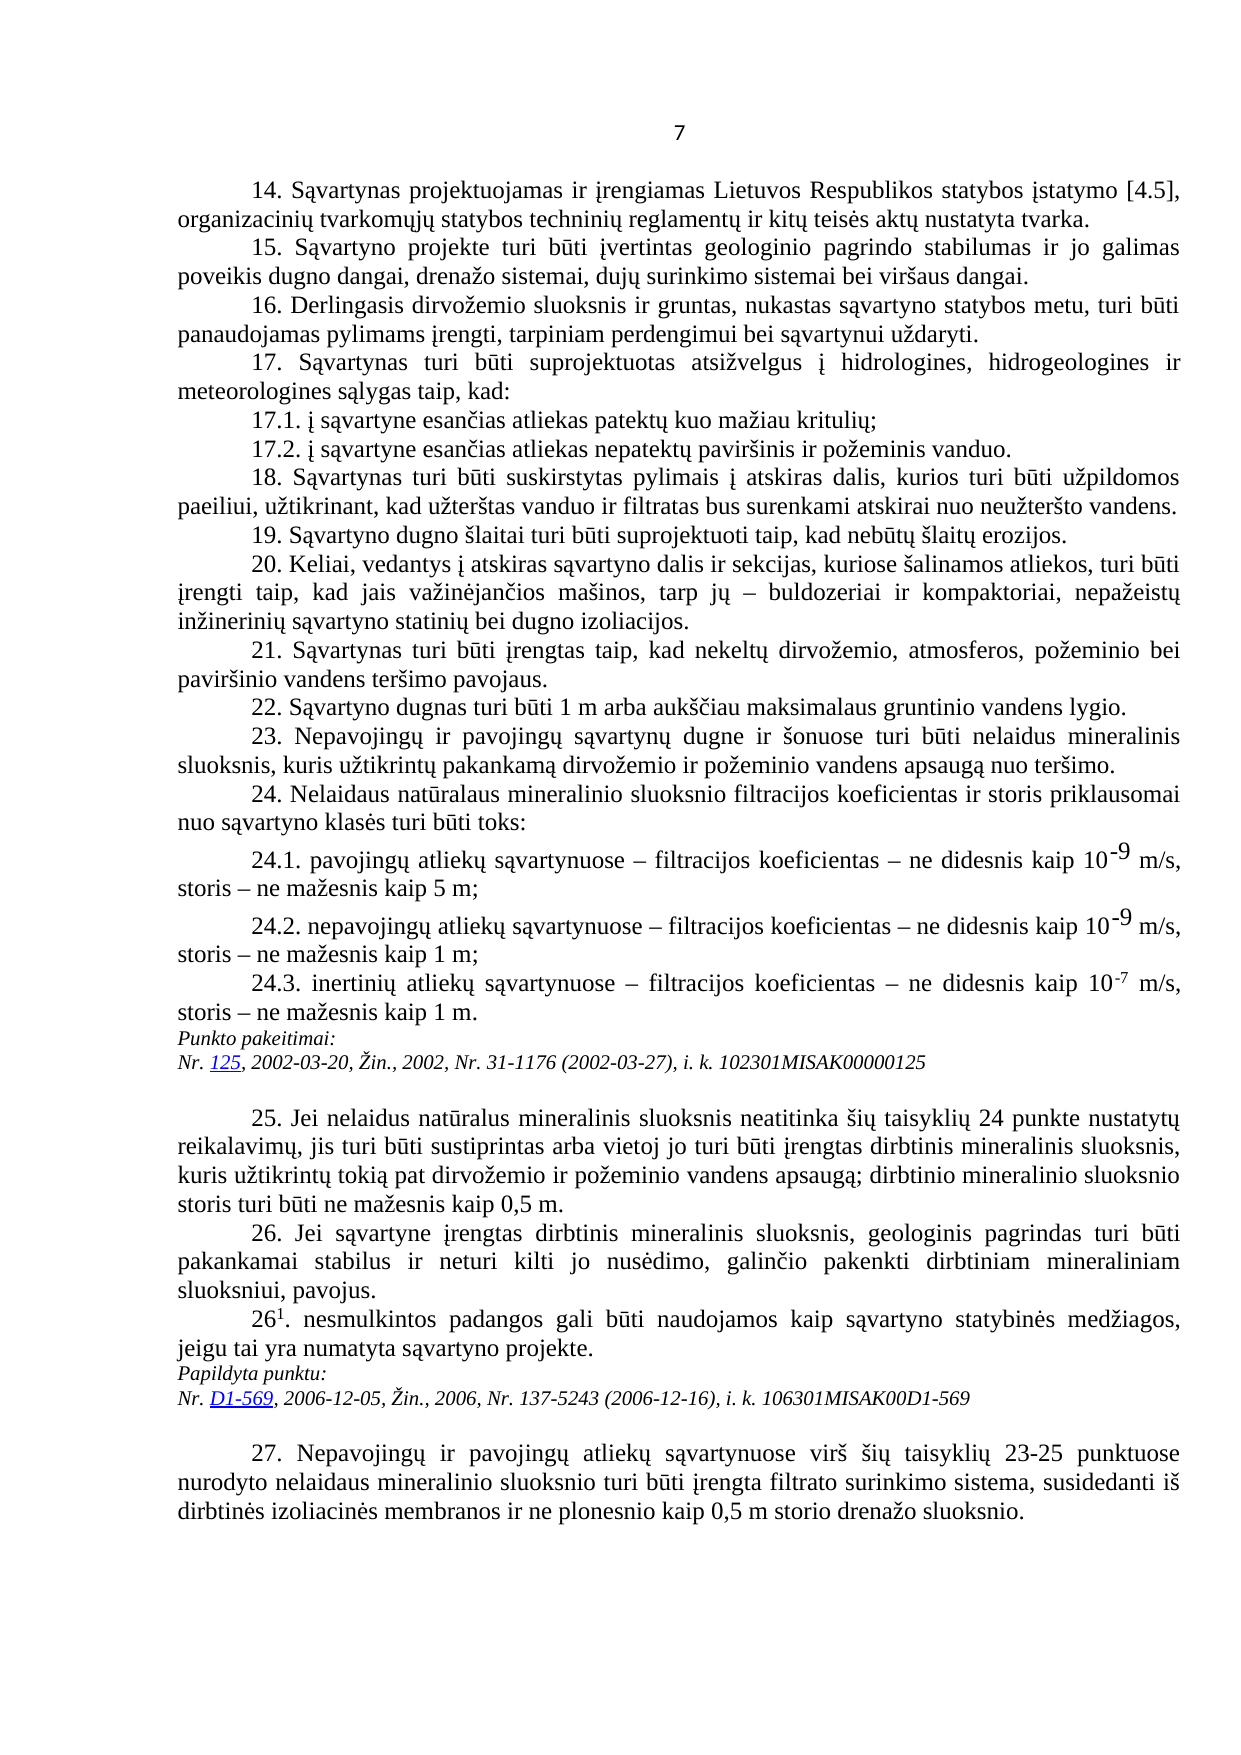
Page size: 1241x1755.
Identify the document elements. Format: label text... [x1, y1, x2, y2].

text 24.1. pavojingų atliekų sąvartynuose – filtracijos koeficientas – ne didesnis kaip 10-9 m/s, storis – ne mažesnis kaip 5 m; [177, 836, 1181, 902]
text 21. Sąvartynas turi būti įrengtas taip, kad nekeltų dirvožemio, atmosferos, požeminio bei paviršinio vandens teršimo pavojaus. [177, 635, 1181, 692]
text 27. Nepavojingų ir pavojingų atliekų sąvartynuose virš šių taisyklių 23-25 punktuose nurodyto nelaidaus mineralinio sluoksnio turi būti įrengta filtrato surinkimo sistema, susidedanti iš dirbtinės izoliacinės membranos ir ne plonesnio kaip 0,5 m storio drenažo sluoksnio. [177, 1438, 1181, 1524]
text 16. Derlingasis dirvožemio sluoksnis ir gruntas, nukastas sąvartyno statybos metu, turi būti panaudojamas pylimams įrengti, tarpiniam perdengimui bei sąvartynui uždaryti. [177, 290, 1181, 347]
text 19. Sąvartyno dugno šlaitai turi būti suprojektuoti taip, kad nebūtų šlaitų erozijos. [177, 520, 1181, 549]
text Nr. 125, 2002-03-20, Žin., 2002, Nr. 31-1176 (2002-03-27), i. k. 102301MISAK00000125 [177, 1050, 1181, 1074]
text 23. Nepavojingų ir pavojingų sąvartynų dugne ir šonuose turi būti nelaidus mineralinis sluoksnis, kuris užtikrintų pakankamą dirvožemio ir požeminio vandens apsaugą nuo teršimo. [177, 721, 1181, 779]
text 17.2. į sąvartyne esančias atliekas nepatektų paviršinis ir požeminis vanduo. [177, 434, 1181, 462]
text 22. Sąvartyno dugnas turi būti 1 m arba aukščiau maksimalaus gruntinio vandens lygio. [177, 692, 1181, 721]
text 24. Nelaidaus natūralaus mineralinio sluoksnio filtracijos koeficientas ir storis priklausomai nuo sąvartyno klasės turi būti toks: [177, 779, 1181, 836]
text 18. Sąvartynas turi būti suskirstytas pylimais į atskiras dalis, kurios turi būti užpildomos paeiliui, užtikrinant, kad užterštas vanduo ir filtratas bus surenkami atskirai nuo neužteršto vandens. [177, 462, 1181, 520]
text 24.3. inertinių atliekų sąvartynuose – filtracijos koeficientas – ne didesnis kaip 10-7 m/s, storis – ne mažesnis kaip 1 m. [177, 968, 1181, 1026]
text 26. Jei sąvartyne įrengtas dirbtinis mineralinis sluoksnis, geologinis pagrindas turi būti pakankamai stabilus ir neturi kilti jo nusėdimo, galinčio pakenkti dirbtiniam mineraliniam sluoksniui, pavojus. [177, 1218, 1181, 1304]
text 261. nesmulkintos padangos gali būti naudojamos kaip sąvartyno statybinės medžiagos, jeigu tai yra numatyta sąvartyno projekte. [177, 1304, 1181, 1361]
text 17.1. į sąvartyne esančias atliekas patektų kuo mažiau kritulių; [177, 405, 1181, 434]
text Punkto pakeitimai: [177, 1026, 1181, 1050]
text Nr. D1-569, 2006-12-05, Žin., 2006, Nr. 137-5243 (2006-12-16), i. k. 106301MISAK00D1-569 [177, 1385, 1181, 1409]
text 24.2. nepavojingų atliekų sąvartynuose – filtracijos koeficientas – ne didesnis kaip 10-9 m/s, storis – ne mažesnis kaip 1 m; [177, 902, 1181, 968]
text 14. Sąvartynas projektuojamas ir įrengiamas Lietuvos Respublikos statybos įstatymo [4.5], organizacinių tvarkomųjų statybos techninių reglamentų ir kitų teisės aktų nustatyta tvarka. [177, 175, 1181, 232]
text 25. Jei nelaidus natūralus mineralinis sluoksnis neatitinka šių taisyklių 24 punkte nustatytų reikalavimų, jis turi būti sustiprintas arba vietoj jo turi būti įrengtas dirbtinis mineralinis sluoksnis, kuris užtikrintų tokią pat dirvožemio ir požeminio vandens apsaugą; dirbtinio mineralinio sluoksnio storis turi būti ne mažesnis kaip 0,5 m. [177, 1103, 1181, 1218]
text 17. Sąvartynas turi būti suprojektuotas atsižvelgus į hidrologines, hidrogeologines ir meteorologines sąlygas taip, kad: [177, 347, 1181, 405]
text 20. Keliai, vedantys į atskiras sąvartyno dalis ir sekcijas, kuriose šalinamos atliekos, turi būti įrengti taip, kad jais važinėjančios mašinos, tarp jų – buldozeriai ir kompaktoriai, nepažeistų inžinerinių sąvartyno statinių bei dugno izoliacijos. [177, 549, 1181, 635]
text 15. Sąvartyno projekte turi būti įvertintas geologinio pagrindo stabilumas ir jo galimas poveikis dugno dangai, drenažo sistemai, dujų surinkimo sistemai bei viršaus dangai. [177, 232, 1181, 290]
text Papildyta punktu: [177, 1361, 1181, 1385]
